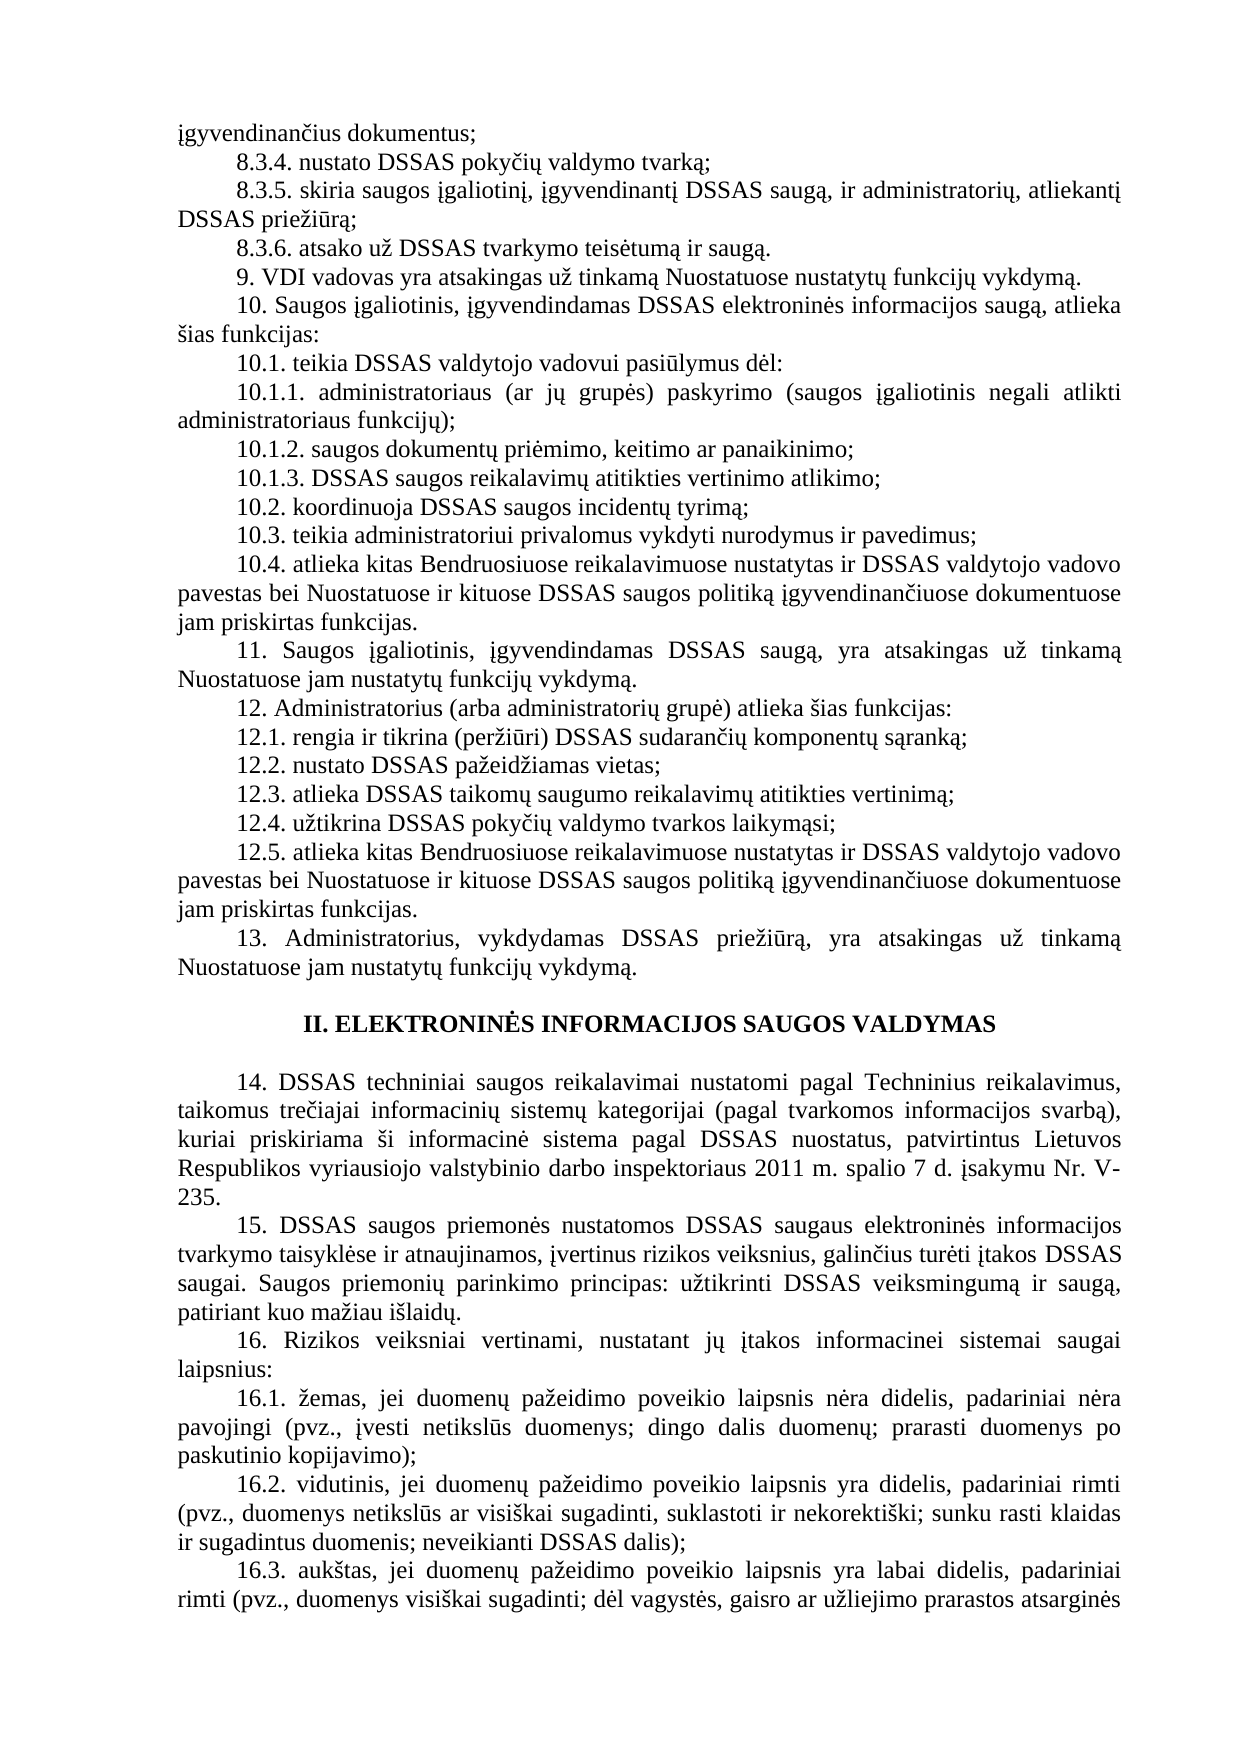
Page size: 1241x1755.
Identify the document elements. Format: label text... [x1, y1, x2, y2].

text 8.3.4. nustato DSSAS pokyčių valdymo tvarką; [177, 147, 1122, 176]
text 10.1.2. saugos dokumentų priėmimo, keitimo ar panaikinimo; [177, 434, 1122, 463]
text 12. Administratorius (arba administratorių grupė) atlieka šias funkcijas: [177, 693, 1122, 722]
text 10.3. teikia administratoriui privalomus vykdyti nurodymus ir pavedimus; [177, 521, 1122, 549]
text 12.3. atlieka DSSAS taikomų saugumo reikalavimų atitikties vertinimą; [177, 779, 1122, 808]
text 8.3.5. skiria saugos įgaliotinį, įgyvendinantį DSSAS saugą, ir administratorių, atliekantį DSSAS priežiūrą; [177, 176, 1122, 233]
text 15. DSSAS saugos priemonės nustatomos DSSAS saugaus elektroninės informacijos tvarkymo taisyklėse ir atnaujinamos, įvertinus rizikos veiksnius, galinčius turėti įtakos DSSAS saugai. Saugos priemonių parinkimo principas: užtikrinti DSSAS veiksmingumą ir saugą, patiriant kuo mažiau išlaidų. [177, 1211, 1122, 1326]
text 10.1. teikia DSSAS valdytojo vadovui pasiūlymus dėl: [177, 348, 1122, 377]
text 12.2. nustato DSSAS pažeidžiamas vietas; [177, 751, 1122, 779]
text 10.1.1. administratoriaus (ar jų grupės) paskyrimo (saugos įgaliotinis negali atlikti administratoriaus funkcijų); [177, 377, 1122, 434]
text 14. DSSAS techniniai saugos reikalavimai nustatomi pagal Techninius reikalavimus, taikomus trečiajai informacinių sistemų kategorijai (pagal tvarkomos informacijos svarbą), kuriai priskiriama ši informacinė sistema pagal DSSAS nuostatus, patvirtintus Lietuvos Respublikos vyriausiojo valstybinio darbo inspektoriaus 2011 m. spalio 7 d. įsakymu Nr. V-235. [177, 1067, 1122, 1211]
text 16. Rizikos veiksniai vertinami, nustatant jų įtakos informacinei sistemai saugai laipsnius: [177, 1326, 1122, 1383]
text 16.1. žemas, jei duomenų pažeidimo poveikio laipsnis nėra didelis, padariniai nėra pavojingi (pvz., įvesti netikslūs duomenys; dingo dalis duomenų; prarasti duomenys po paskutinio kopijavimo); [177, 1383, 1122, 1469]
text 9. VDI vadovas yra atsakingas už tinkamą Nuostatuose nustatytų funkcijų vykdymą. [177, 262, 1122, 291]
text 13. Administratorius, vykdydamas DSSAS priežiūrą, yra atsakingas už tinkamą Nuostatuose jam nustatytų funkcijų vykdymą. [177, 923, 1122, 981]
text II. ELEKTRONINĖS INFORMACIJOS SAUGOS VALDYMAS [177, 1009, 1122, 1038]
text 10.4. atlieka kitas Bendruosiuose reikalavimuose nustatytas ir DSSAS valdytojo vadovo pavestas bei Nuostatuose ir kituose DSSAS saugos politiką įgyvendinančiuose dokumentuose jam priskirtas funkcijas. [177, 549, 1122, 636]
text 8.3.6. atsako už DSSAS tvarkymo teisėtumą ir saugą. [177, 233, 1122, 262]
text 10.1.3. DSSAS saugos reikalavimų atitikties vertinimo atlikimo; [177, 463, 1122, 492]
text 12.4. užtikrina DSSAS pokyčių valdymo tvarkos laikymąsi; [177, 808, 1122, 837]
text 11. Saugos įgaliotinis, įgyvendindamas DSSAS saugą, yra atsakingas už tinkamą Nuostatuose jam nustatytų funkcijų vykdymą. [177, 636, 1122, 693]
text 12.1. rengia ir tikrina (peržiūri) DSSAS sudarančių komponentų sąranką; [177, 722, 1122, 751]
text įgyvendinančius dokumentus; [177, 118, 1122, 147]
text 10.2. koordinuoja DSSAS saugos incidentų tyrimą; [177, 492, 1122, 521]
text 16.2. vidutinis, jei duomenų pažeidimo poveikio laipsnis yra didelis, padariniai rimti (pvz., duomenys netikslūs ar visiškai sugadinti, suklastoti ir nekorektiški; sunku rasti klaidas ir sugadintus duomenis; neveikianti DSSAS dalis); [177, 1469, 1122, 1556]
text 16.3. aukštas, jei duomenų pažeidimo poveikio laipsnis yra labai didelis, padariniai rimti (pvz., duomenys visiškai sugadinti; dėl vagystės, gaisro ar užliejimo prarastos atsarginės [177, 1556, 1122, 1613]
text 10. Saugos įgaliotinis, įgyvendindamas DSSAS elektroninės informacijos saugą, atlieka šias funkcijas: [177, 291, 1122, 348]
text 12.5. atlieka kitas Bendruosiuose reikalavimuose nustatytas ir DSSAS valdytojo vadovo pavestas bei Nuostatuose ir kituose DSSAS saugos politiką įgyvendinančiuose dokumentuose jam priskirtas funkcijas. [177, 837, 1122, 923]
